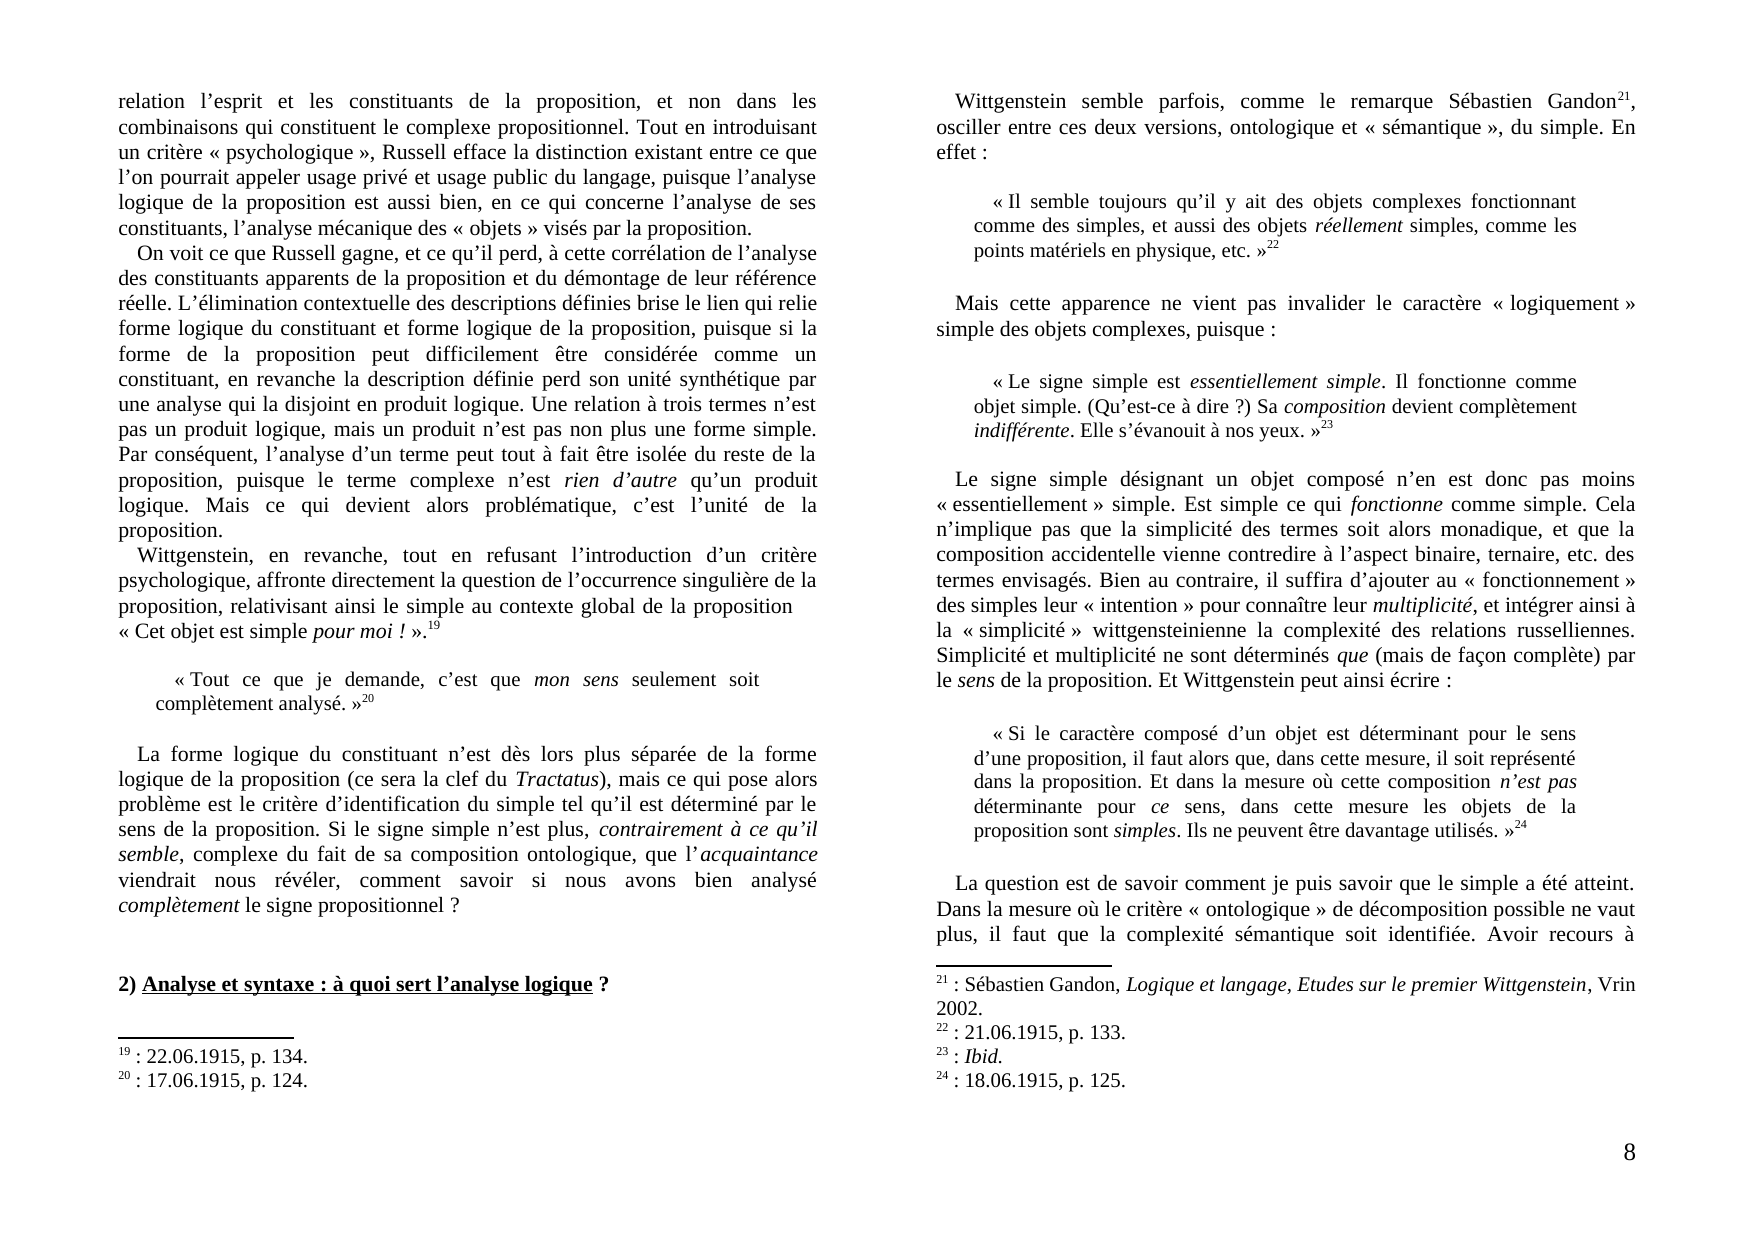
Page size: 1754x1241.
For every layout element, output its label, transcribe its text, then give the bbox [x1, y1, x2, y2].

text Mais cette apparence ne vient pas invalider le caractère « logiquement » simple des objets complexes, puisque : [936, 290, 1636, 341]
text Wittgenstein, en revanche, tout en refusant l’introduction d’un critère psychologique, affronte directement la question de l’occurrence singulière de la proposition, relativisant ainsi le simple au contexte global de la proposition  « Cet objet est simple pour moi ! ». [118, 542, 818, 643]
text La question est de savoir comment je puis savoir que le simple a été atteint. Dans la mesure où le critère « ontologique » de décomposition possible ne vaut plus, il faut que la complexité sémantique soit identifiée. Avoir recours à [936, 870, 1636, 946]
text : Ibid. [936, 1044, 1636, 1068]
text : 22.06.1915, p. 134. [118, 1044, 818, 1068]
text : 21.06.1915, p. 133. [936, 1020, 1636, 1044]
text « Il semble toujours qu’il y ait des objets complexes fonctionnant comme des simples, et aussi des objets réellement simples, comme les points matériels en physique, etc. » [973, 189, 1577, 262]
text « Le signe simple est essentiellement simple. Il fonctionne comme objet simple. (Qu’est-ce à dire ?) Sa composition devient complètement indifférente. Elle s’évanouit à nos yeux. » [973, 369, 1577, 442]
text : Sébastien Gandon, Logique et langage, Etudes sur le premier Wittgenstein, Vrin 2002. [936, 972, 1636, 1020]
text Le signe simple désignant un objet composé n’en est donc pas moins « essentiellement » simple. Est simple ce qui fonctionne comme simple. Cela n’implique pas que la simplicité des termes soit alors monadique, et que la composition accidentelle vienne contredire à l’aspect binaire, ternaire, etc. des termes envisagés. Bien au contraire, il suffira d’ajouter au « fonctionnement » des simples leur « intention » pour connaître leur multiplicité, et intégrer ainsi à la « simplicité » wittgensteinienne la complexité des relations russelliennes. Simplicité et multiplicité ne sont déterminés que (mais de façon complète) par le sens de la proposition. Et Wittgenstein peut ainsi écrire : [936, 466, 1636, 693]
subtitle 2) Analyse et syntaxe : à quoi sert l’analyse logique ? [118, 971, 818, 996]
text : 18.06.1915, p. 125. [936, 1068, 1636, 1092]
text « Si le caractère composé d’un objet est déterminant pour le sens d’une proposition, il faut alors que, dans cette mesure, il soit représenté dans la proposition. Et dans la mesure où cette composition n’est pas déterminante pour ce sens, dans cette mesure les objets de la proposition sont simples. Ils ne peuvent être davantage utilisés. » [973, 721, 1577, 842]
text relation l’esprit et les constituants de la proposition, et non dans les combinaisons qui constituent le complexe propositionnel. Tout en introduisant un critère « psychologique », Russell efface la distinction existant entre ce que l’on pourrait appeler usage privé et usage public du langage, puisque l’analyse logique de la proposition est aussi bien, en ce qui concerne l’analyse de ses constituants, l’analyse mécanique des « objets » visés par la proposition. [118, 88, 818, 240]
text : 17.06.1915, p. 124. [118, 1068, 818, 1092]
text Wittgenstein semble parfois, comme le remarque Sébastien Gandon, osciller entre ces deux versions, ontologique et « sémantique », du simple. En effet : [936, 88, 1636, 164]
text On voit ce que Russell gagne, et ce qu’il perd, à cette corrélation de l’analyse des constituants apparents de la proposition et du démontage de leur référence réelle. L’élimination contextuelle des descriptions définies brise le lien qui relie forme logique du constituant et forme logique de la proposition, puisque si la forme de la proposition peut difficilement être considérée comme un constituant, en revanche la description définie perd son unité synthétique par une analyse qui la disjoint en produit logique. Une relation à trois termes n’est pas un produit logique, mais un produit n’est pas non plus une forme simple. Par conséquent, l’analyse d’un terme peut tout à fait être isolée du reste de la proposition, puisque le terme complexe n’est rien d’autre qu’un produit logique. Mais ce qui devient alors problématique, c’est l’unité de la proposition. [118, 240, 818, 542]
text La forme logique du constituant n’est dès lors plus séparée de la forme logique de la proposition (ce sera la clef du Tractatus), mais ce qui pose alors problème est le critère d’identification du simple tel qu’il est déterminé par le sens de la proposition. Si le signe simple n’est plus, contrairement à ce qu’il semble, complexe du fait de sa composition ontologique, que l’acquaintance viendrait nous révéler, comment savoir si nous avons bien analysé complètement le signe propositionnel ? [118, 741, 818, 917]
text « Tout ce que je demande, c’est que mon sens seulement soit complètement analysé. » [155, 667, 759, 715]
